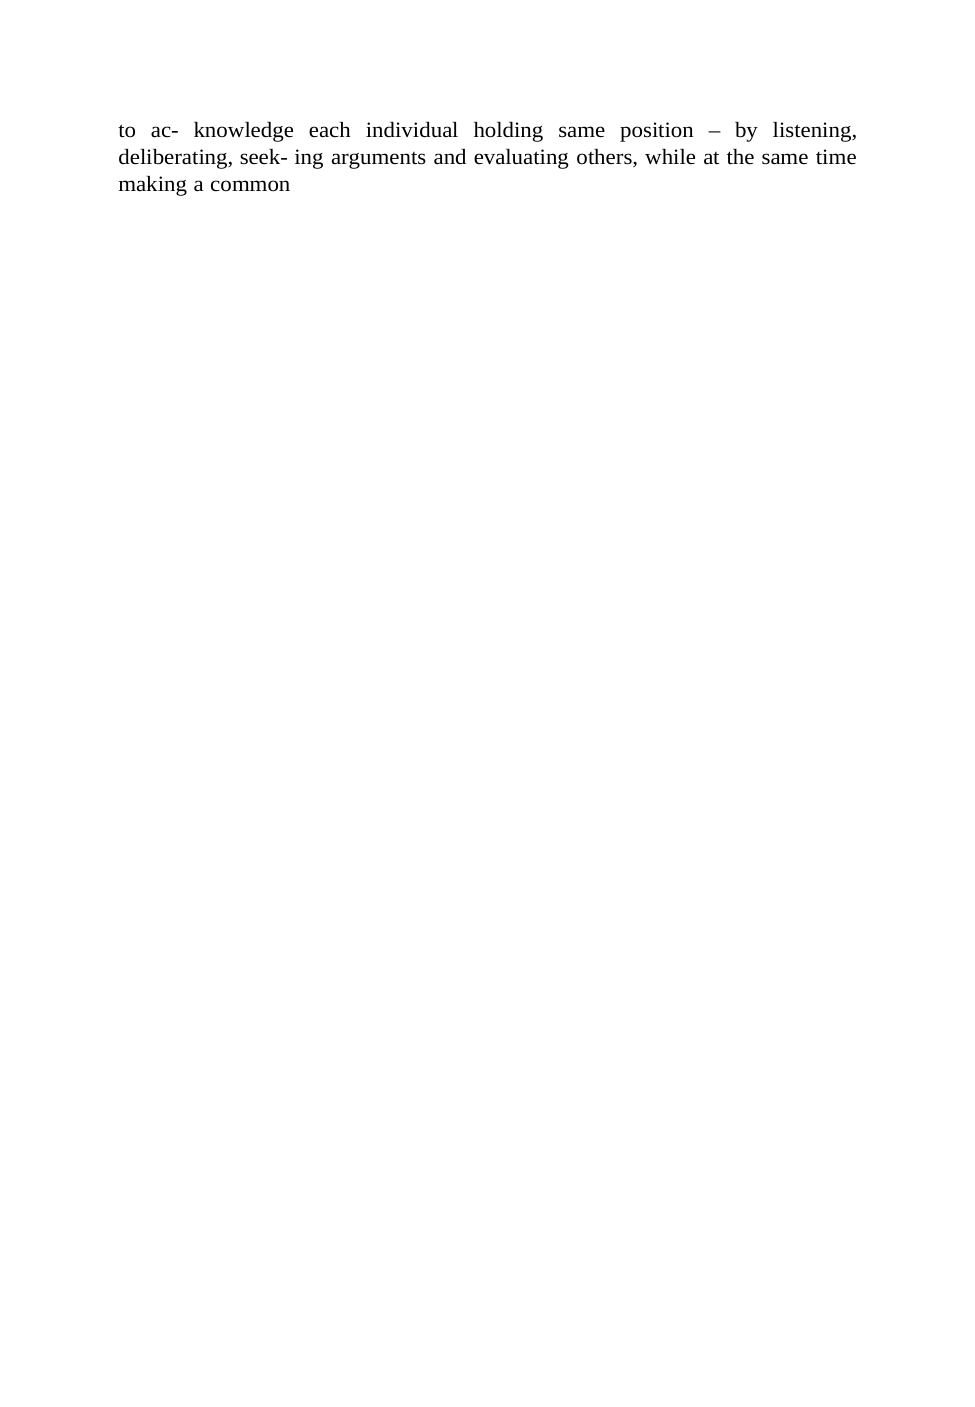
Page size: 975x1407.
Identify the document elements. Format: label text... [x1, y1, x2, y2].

text to ac- knowledge each individual holding same position – by listening, deliberating, seek- ing arguments and evaluating others, while at the same time making a common [118, 117, 857, 196]
